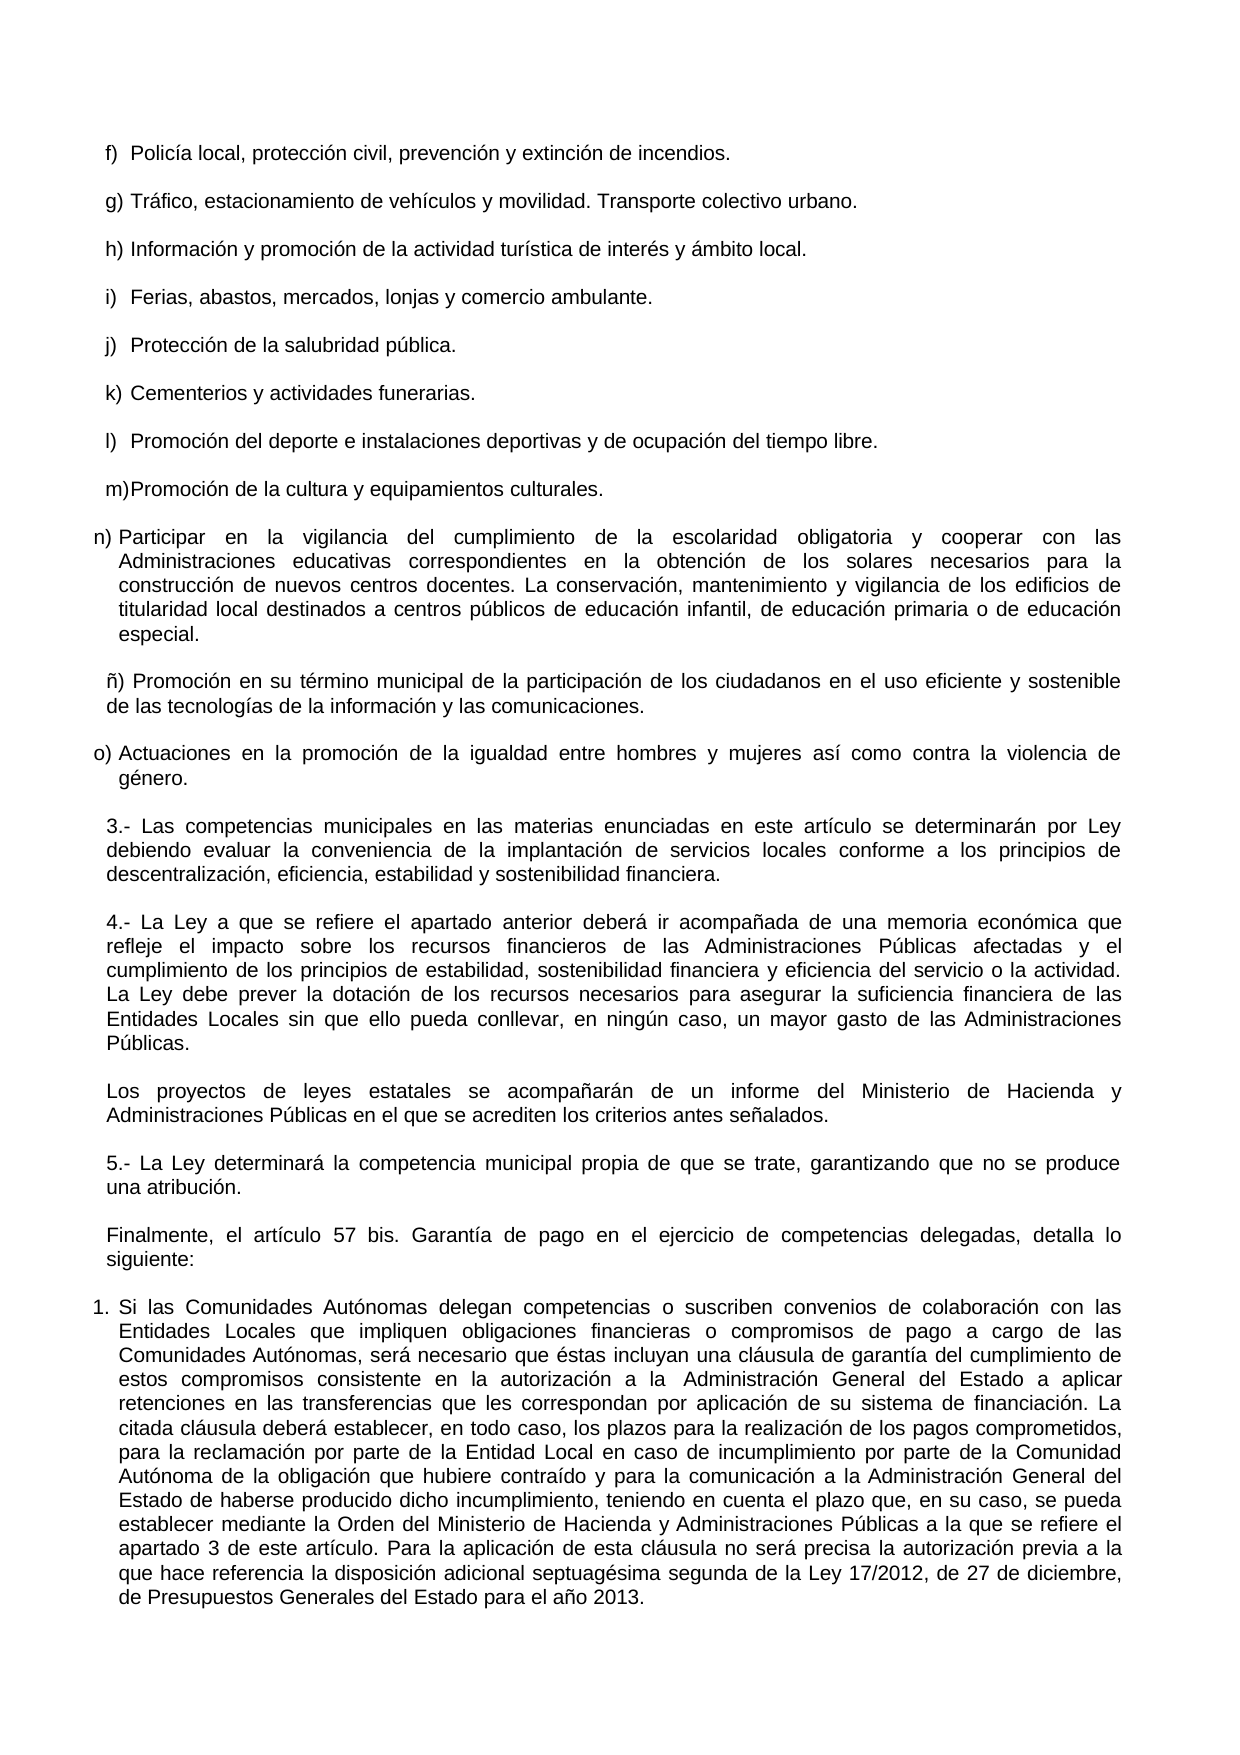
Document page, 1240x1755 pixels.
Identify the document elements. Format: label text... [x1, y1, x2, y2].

list Protección de la salubridad pública. [118, 333, 1133, 357]
text Finalmente, el artículo 57 bis. Garantía de pago en el ejercicio de competencias delegadas, detalla lo siguiente: [106, 1223, 1121, 1271]
list Si las Comunidades Autónomas delegan competencias o suscriben convenios de colaboración con las Entidades Locales que impliquen obligaciones financieras o compromisos de pago a cargo de las Comunidades Autónomas, será necesario que éstas incluyan una cláusula de garantía del cumplimiento de estos compromisos consistente en la autorización a la Administración General del Estado a aplicar retenciones en las transferencias que les correspondan por aplicación de su sistema de financiación. La citada cláusula deberá establecer, en todo caso, los plazos para la realización de los pagos comprometidos, para la reclamación por parte de la Entidad Local en caso de incumplimiento por parte de la Comunidad Autónoma de la obligación que hubiere contraído y para la comunicación a la Administración General del Estado de haberse producido dicho incumplimiento, teniendo en cuenta el plazo que, en su caso, se pueda establecer mediante la Orden del Ministerio de Hacienda y Administraciones Públicas a la que se refiere el apartado 3 de este artículo. Para la aplicación de esta cláusula no será precisa la autorización previa a la que hace referencia la disposición adicional septuagésima segunda de la Ley 17/2012, de 27 de diciembre, de Presupuestos Generales del Estado para el año 2013. [106, 1294, 1122, 1608]
list Información y promoción de la actividad turística de interés y ámbito local. [118, 237, 1133, 261]
list Promoción del deporte e instalaciones deportivas y de ocupación del tiempo libre. [118, 429, 1133, 453]
list Actuaciones en la promoción de la igualdad entre hombres y mujeres así como contra la violencia de género. [106, 741, 1122, 789]
list Ferias, abastos, mercados, lonjas y comercio ambulante. [118, 285, 1133, 309]
list Policía local, protección civil, prevención y extinción de incendios. [118, 141, 1133, 165]
list Participar en la vigilancia del cumplimiento de la escolaridad obligatoria y cooperar con las Administraciones educativas correspondientes en la obtención de los solares necesarios para la construcción de nuevos centros docentes. La conservación, mantenimiento y vigilancia de los edificios de titularidad local destinados a centros públicos de educación infantil, de educación primaria o de educación especial. [106, 525, 1122, 645]
text 4.- La Ley a que se refiere el apartado anterior deberá ir acompañada de una memoria económica que refleje el impacto sobre los recursos financieros de las Administraciones Públicas afectadas y el cumplimiento de los principios de estabilidad, sostenibilidad financiera y eficiencia del servicio o la actividad. La Ley debe prever la dotación de los recursos necesarios para asegurar la suficiencia financiera de las Entidades Locales sin que ello pueda conllevar, en ningún caso, un mayor gasto de las Administraciones Públicas. [106, 910, 1122, 1054]
list Tráfico, estacionamiento de vehículos y movilidad. Transporte colectivo urbano. [118, 189, 1133, 213]
list Cementerios y actividades funerarias. [118, 381, 1133, 405]
text 5.- La Ley determinará la competencia municipal propia de que se trate, garantizando que no se produce una atribución. [106, 1151, 1121, 1199]
text 3.- Las competencias municipales en las materias enunciadas en este artículo se determinarán por Ley debiendo evaluar la conveniencia de la implantación de servicios locales conforme a los principios de descentralización, eficiencia, estabilidad y sostenibilidad financiera. [106, 813, 1122, 886]
list Promoción de la cultura y equipamientos culturales. [118, 477, 1133, 501]
text Los proyectos de leyes estatales se acompañarán de un informe del Ministerio de Hacienda y Administraciones Públicas en el que se acrediten los criterios antes señalados. [106, 1079, 1122, 1127]
text ñ) Promoción en su término municipal de la participación de los ciudadanos en el uso eficiente y sostenible de las tecnologías de la información y las comunicaciones. [106, 669, 1122, 717]
